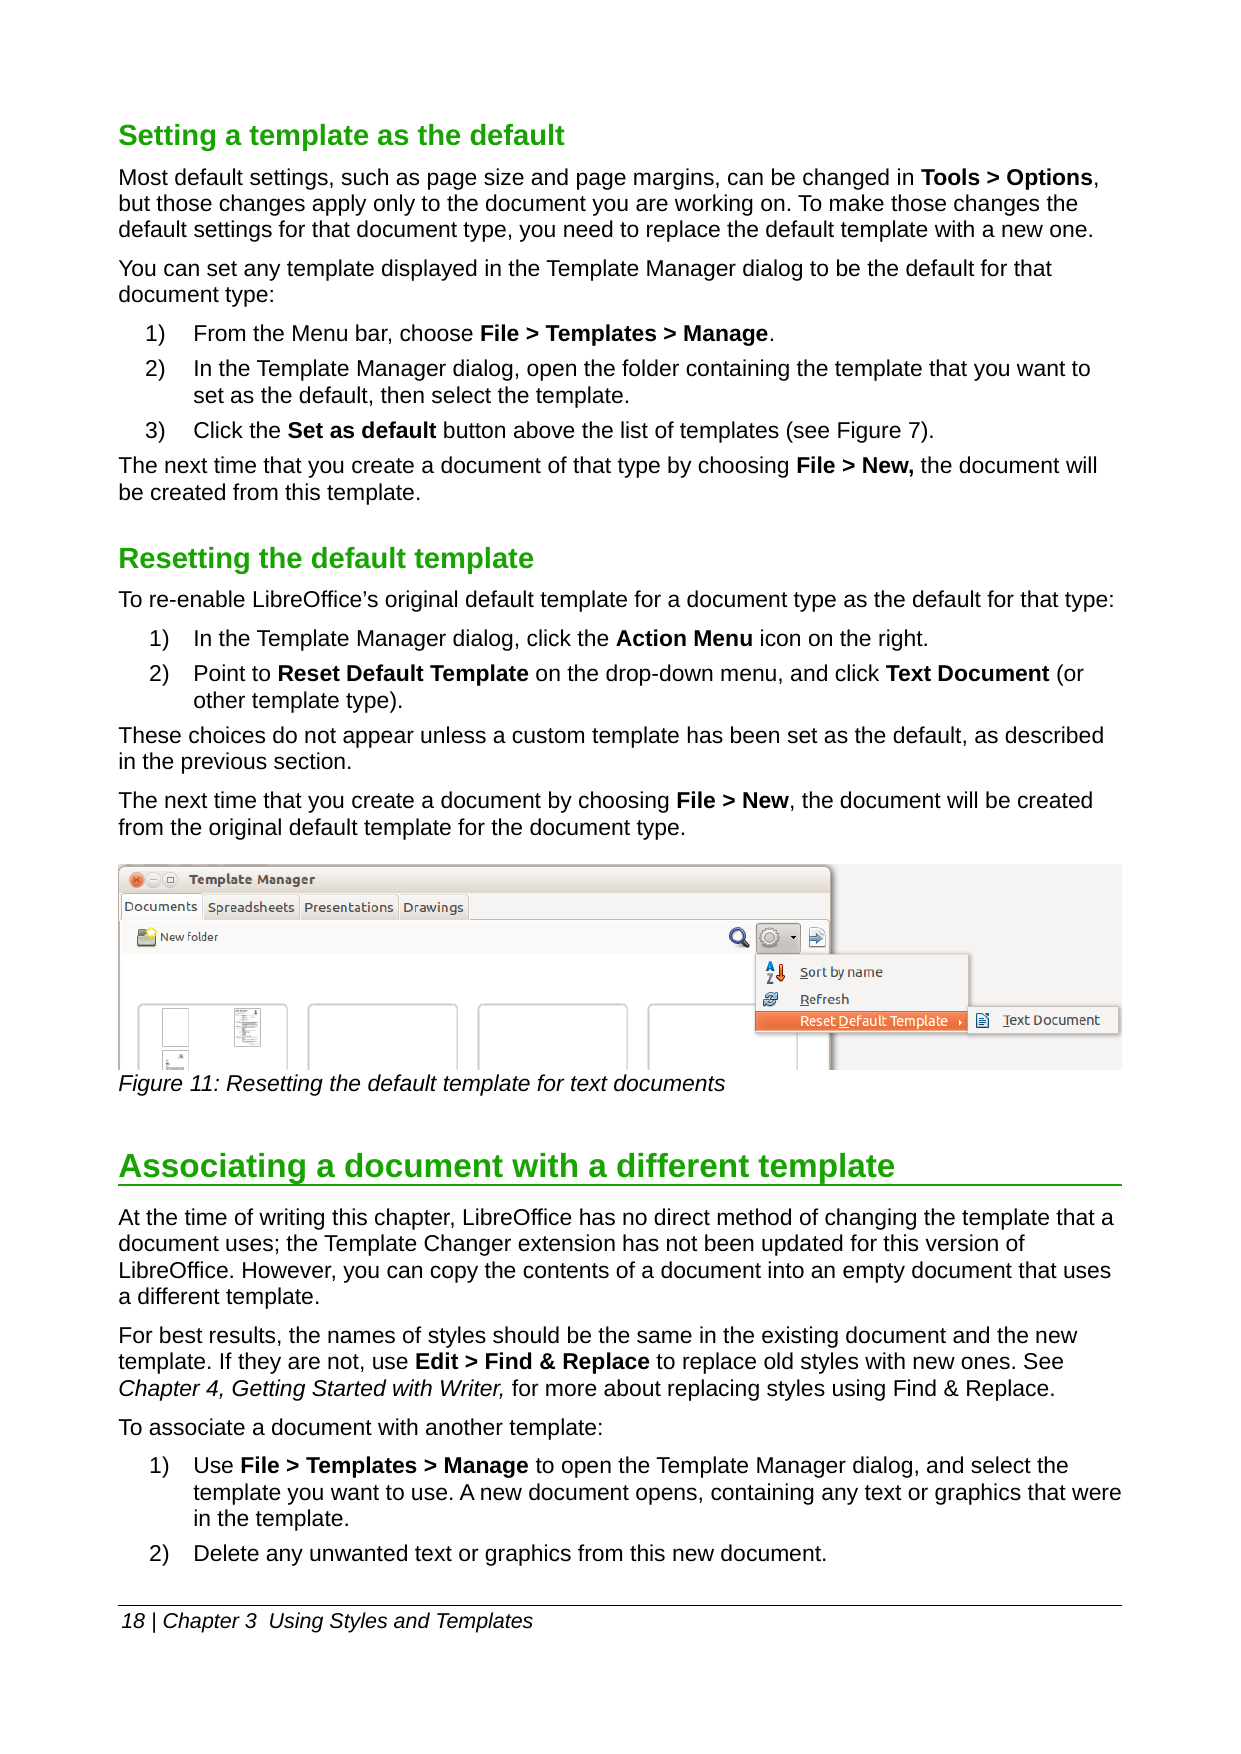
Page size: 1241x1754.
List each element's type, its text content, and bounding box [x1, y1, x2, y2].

subtitle Resetting the default template [118, 541, 1122, 574]
list In the Template Manager dialog, click the Action Menu icon on the right. [169, 625, 1122, 652]
list From the Menu bar, choose File > Templates > Manage. [165, 320, 1122, 347]
text Figure 11: Resetting the default template for text documents [118, 1070, 1122, 1096]
list Delete any unwanted text or graphics from this new document. [169, 1540, 1122, 1567]
list Point to Reset Default Template on the drop-down menu, and click Text Document (or other template type). [169, 660, 1122, 713]
text The next time that you create a document of that type by choosing File > New, the document will be created from this template. [118, 452, 1122, 505]
list Click the Set as default button above the list of templates (see Figure 7). [165, 417, 1122, 443]
list In the Template Manager dialog, open the folder containing the template that you want to set as the default, then select the template. [165, 355, 1122, 408]
text These choices do not appear unless a custom template has been set as the default, as described in the previous section. [118, 722, 1122, 775]
text For best results, the names of styles should be the same in the existing document and the new template. If they are not, use Edit > Find & Replace to replace old styles with new ones. See Chapter 4, Getting Started with Writer, for more about replacing styles using Find & Replace. [118, 1322, 1122, 1401]
text You can set any template displayed in the Template Manager dialog to be the default for that document type: [118, 255, 1122, 308]
subtitle Setting a template as the default [118, 118, 1122, 152]
text The next time that you create a document by choosing File > New, the document will be created from the original default template for the document type. [118, 787, 1122, 840]
text To associate a document with another template: [118, 1413, 1122, 1440]
picture [118, 864, 1123, 1070]
text Most default settings, such as page size and page margins, can be changed in Tools > Options, but those changes apply only to the document you are working on. To make those changes the default settings for that document type, you need to replace the default template with a new one. [118, 163, 1122, 242]
list Use File > Templates > Manage to open the Template Manager dialog, and select the template you want to use. A new document opens, containing any text or graphics that were in the template. [169, 1452, 1122, 1531]
subtitle Associating a document with a different template [118, 1146, 1122, 1184]
text At the time of writing this chapter, LibreOffice has no direct method of changing the template that a document uses; the Template Changer extension has not been updated for this version of LibreOffice. However, you can copy the contents of a document into an empty document that uses a different template. [118, 1204, 1122, 1309]
text To re-enable LibreOffice’s original default template for a document type as the default for that type: [118, 586, 1122, 613]
